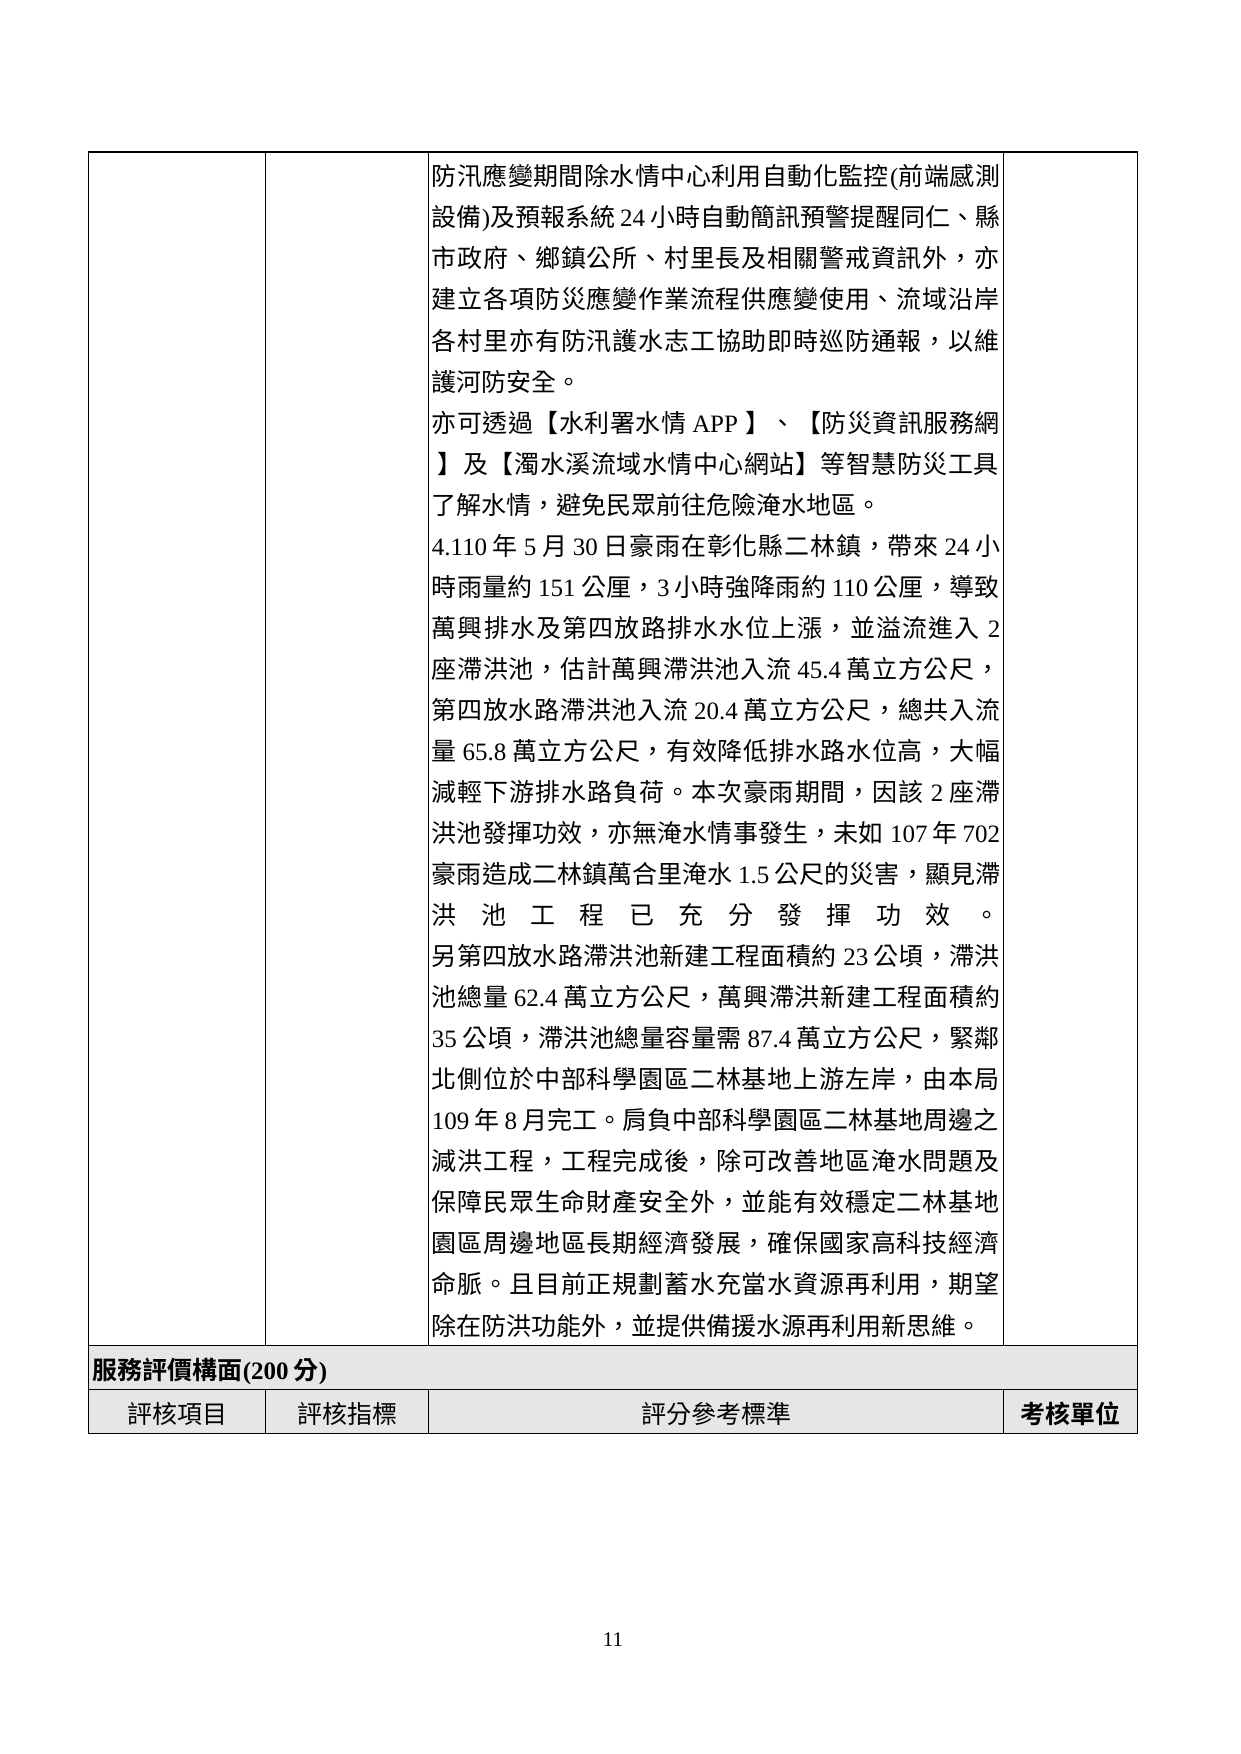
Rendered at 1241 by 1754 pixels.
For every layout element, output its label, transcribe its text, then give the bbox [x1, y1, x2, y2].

table_cell [266, 153, 428, 1345]
table_cell 評核指標 [266, 1390, 428, 1433]
table_cell [89, 153, 265, 1345]
table_cell 評分參考標準 [429, 1390, 1003, 1433]
table_cell 防汛應變期間除水情中心利用自動化監控(前端感測設備)及預報系統24小時自動簡訊預警提醒同仁、縣市政府、鄉鎮公所、村里長及相關警戒資訊外，亦建立各項防災應變作業流程供應變使用、流域沿岸各村里亦有防汛護水志工協助即時巡防通報，以維護河防安全。 亦可透過【水利署水情APP 】、【防災資訊服務網 】及【濁水溪流域水情中心網站】等智慧防災工具了解水情，避免民眾前往危險淹水地區。 4.110年5月30日豪雨在彰化縣二林鎮，帶來24小時雨量約151公厘，3小時強降雨約110公厘，導致萬興排水及第四放路排水水位上漲，並溢流進入2座滯洪池，估計萬興滯洪池入流45.4萬立方公尺，第四放水路滯洪池入流20.4萬立方公尺，總共入流量65.8萬立方公尺，有效降低排水路水位高，大幅減輕下游排水路負荷。本次豪雨期間，因該2座滯洪池發揮功效，亦無淹水情事發生，未如107年702豪雨造成二林鎮萬合里淹水1.5公尺的災害，顯見滯洪池工程已充分發揮功效。 另第四放水路滯洪池新建工程面積約23公頃，滯洪池總量62.4萬立方公尺，萬興滯洪新建工程面積約35公頃，滯洪池總量容量需87.4萬立方公尺，緊鄰北側位於中部科學園區二林基地上游左岸，由本局109年8月完工。肩負中部科學園區二林基地周邊之減洪工程，工程完成後，除可改善地區淹水問題及保障民眾生命財產安全外，並能有效穩定二林基地園區周邊地區長期經濟發展，確保國家高科技經濟命脈。且目前正規劃蓄水充當水資源再利用，期望除在防洪功能外，並提供備援水源再利用新思維。 [429, 153, 1003, 1345]
table_cell 服務評價構面(200分) [89, 1346, 1137, 1389]
table_cell 評核項目 [89, 1390, 265, 1433]
table_cell [1004, 153, 1137, 1345]
table_cell 考核單位 [1004, 1390, 1137, 1433]
